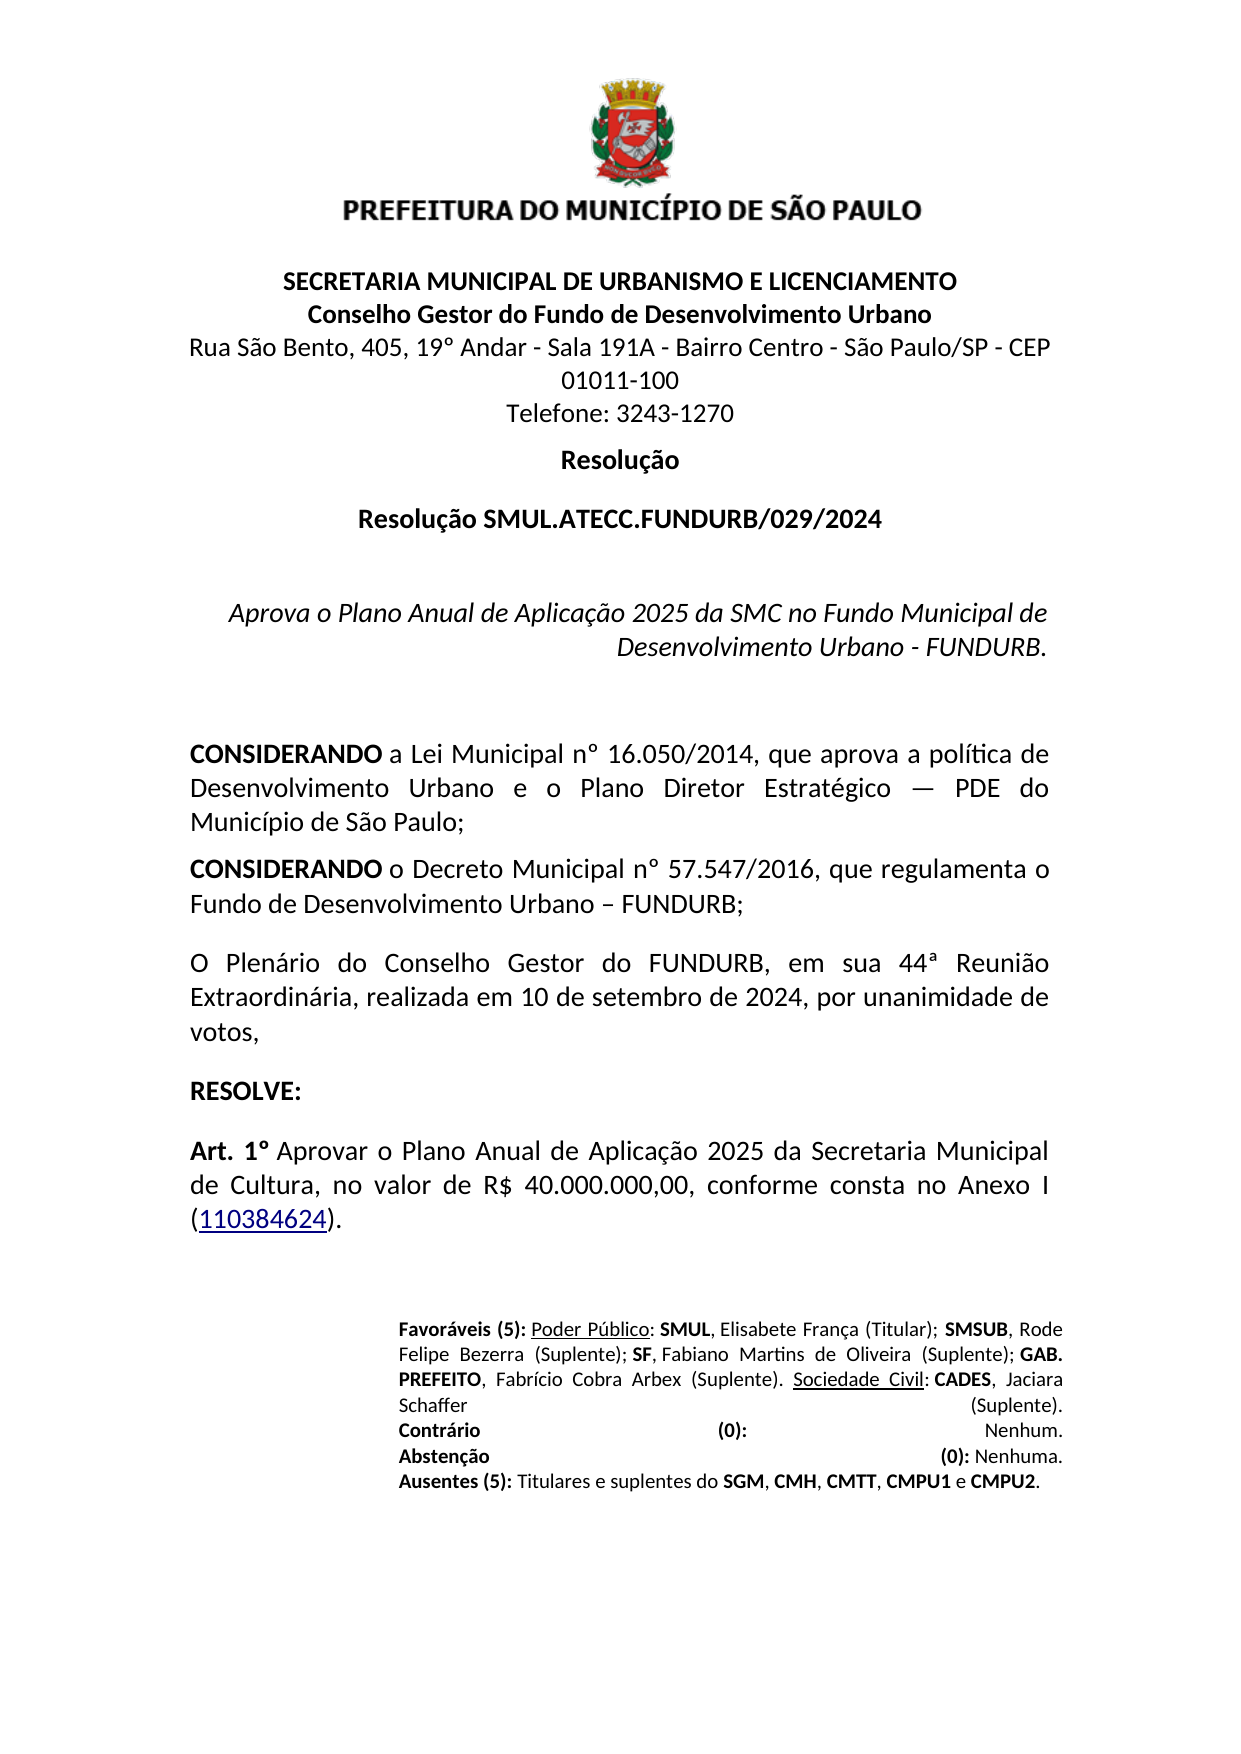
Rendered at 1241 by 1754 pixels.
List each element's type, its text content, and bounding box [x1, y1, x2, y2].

text Favoráveis (5): Poder Público: SMUL, Elisabete França (Titular); SMSUB, Rode Felipe Bezerra (Suplente); SF, Fabiano Martins de Oliveira (Suplente); GAB. PREFEITO, Fabrício Cobra Arbex (Suplente). Sociedade Civil: CADES, Jaciara Schaffer (Suplente). Contrário (0): Nenhum. Abstenção (0): Nenhuma. Ausentes (5): Titulares e suplentes do SGM, CMH, CMTT, CMPU1 e CMPU2. [398, 1316, 1063, 1494]
text Telefone: 3243-1270 [177, 396, 1063, 429]
text O Plenário do Conselho Gestor do FUNDURB, em sua 44ª Reunião Extraordinária, realizada em 10 de setembro de 2024, por unanimidade de votos, [190, 945, 1051, 1048]
text Resolução [190, 442, 1051, 476]
text Conselho Gestor do Fundo de Desenvolvimento Urbano [177, 297, 1063, 330]
text Rua São Bento, 405, 19º Andar - Sala 191A - Bairro Centro - São Paulo/SP - CEP 01011-100 [177, 330, 1063, 396]
text CONSIDERANDO o Decreto Municipal nº 57.547/2016, que regulamenta o Fundo de Desenvolvimento Urbano – FUNDURB; [190, 851, 1051, 920]
text RESOLVE: [190, 1073, 1051, 1107]
text Resolução SMUL.ATECC.FUNDURB/029/2024 [190, 501, 1051, 570]
text Aprova o Plano Anual de Aplicação 2025 da SMC no Fundo Municipal de Desenvolvimento Urbano - FUNDURB. [190, 595, 1051, 664]
text Art. 1º Aprovar o Plano Anual de Aplicação 2025 da Secretaria Municipal de Cultura, no valor de R$ 40.000.000,00, conforme consta no Anexo I (110384624). [190, 1132, 1051, 1236]
text SECRETARIA MUNICIPAL DE URBANISMO E LICENCIAMENTO [177, 264, 1063, 297]
text CONSIDERANDO a Lei Municipal nº 16.050/2014, que aprova a política de Desenvolvimento Urbano e o Plano Diretor Estratégico — PDE do Município de São Paulo; [190, 736, 1051, 839]
